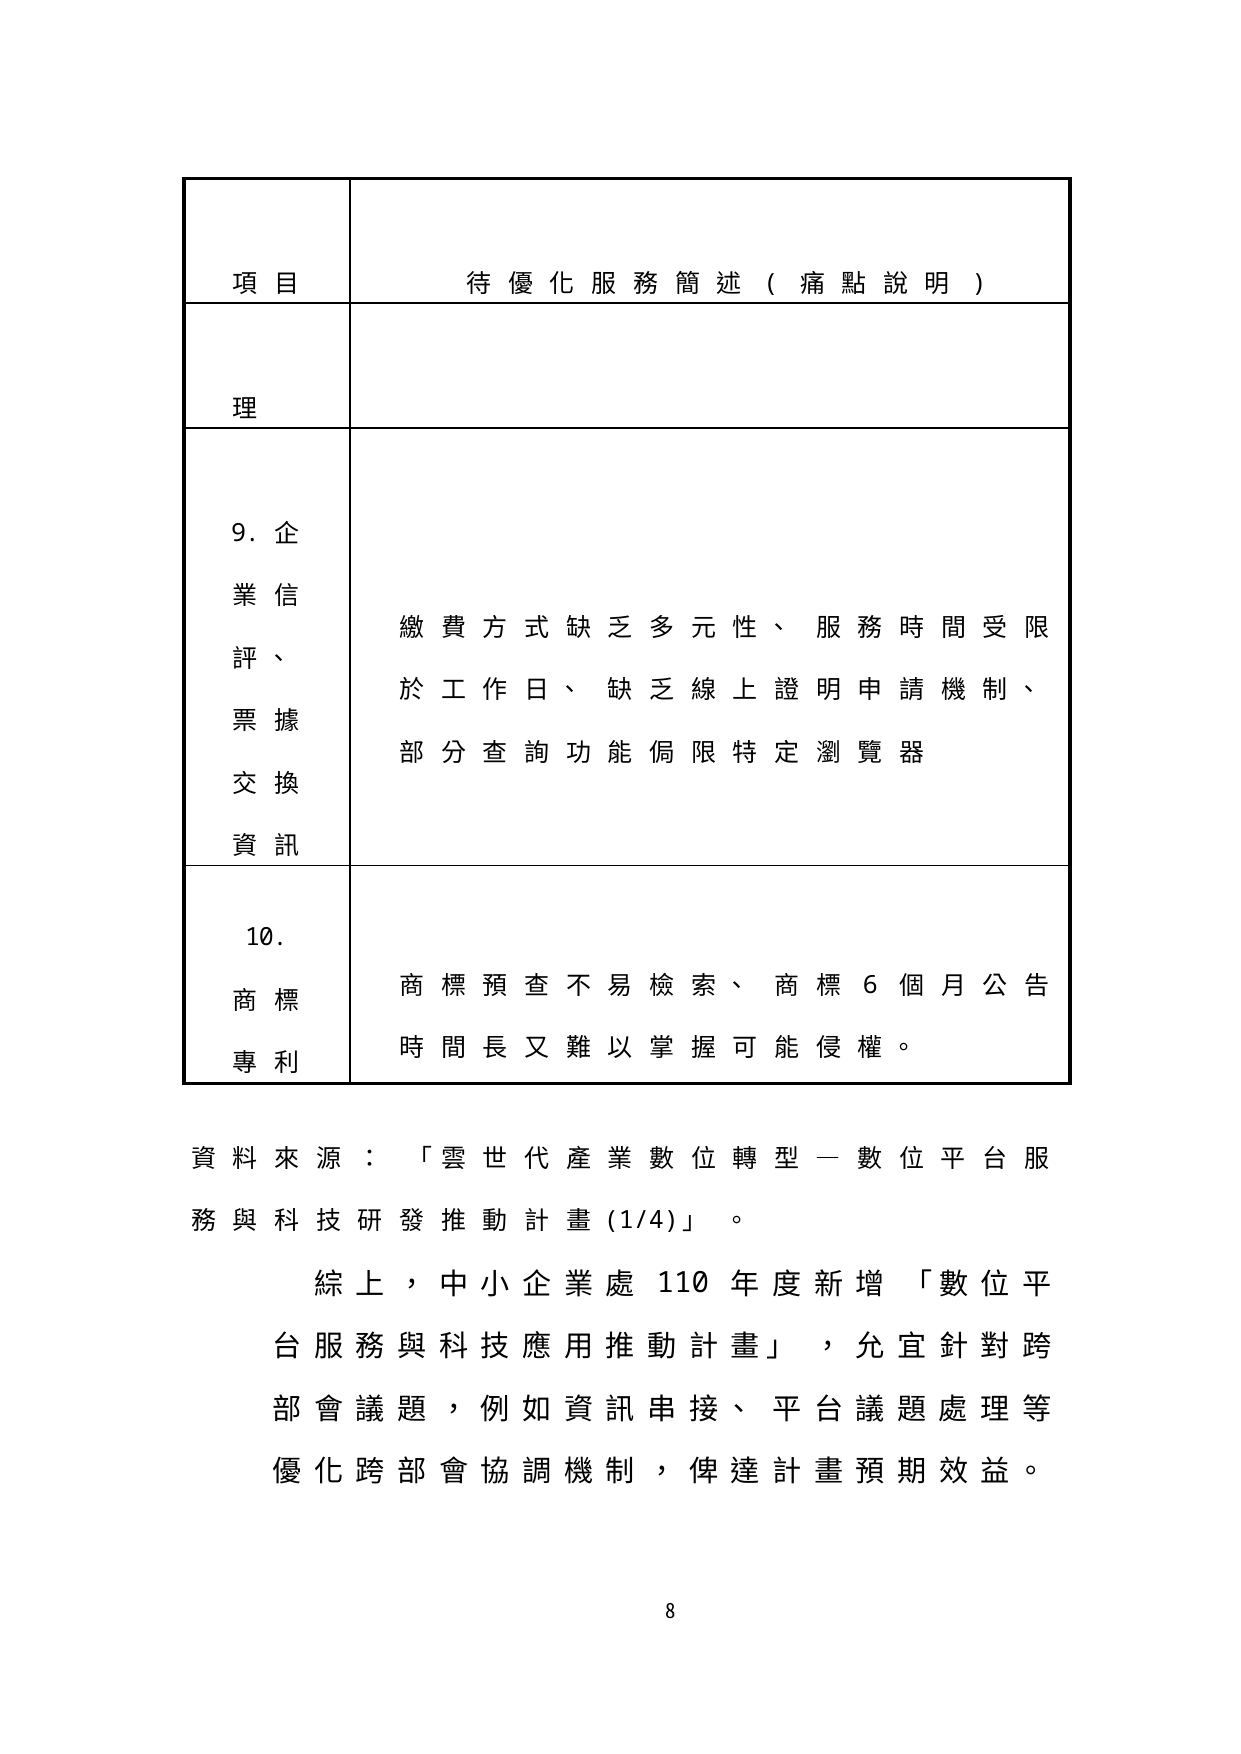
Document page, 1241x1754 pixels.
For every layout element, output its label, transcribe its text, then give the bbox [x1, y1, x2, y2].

table_header 項目 [186, 180, 349, 302]
table_cell 10.商標專利 [186, 866, 349, 1082]
table_cell 商標預查不易檢索、商標6個月公告時間長又難以掌握可能侵權。 [351, 866, 1068, 1082]
table_header 待優化服務簡述(痛點說明) [351, 180, 1068, 302]
table_cell 繳費方式缺乏多元性、服務時間受限於工作日、缺乏線上證明申請機制、部分查詢功能侷限特定瀏覽器 [351, 429, 1068, 865]
table_cell 理 [186, 304, 349, 427]
table_cell 9.企業信評、票據交換資訊 [186, 429, 349, 865]
table_cell [351, 304, 1068, 427]
text 資料來源：「雲世代產業數位轉型—數位平台服務與科技研發推動計畫(1/4)」。 [183, 1115, 1058, 1240]
text 綜上，中小企業處110年度新增「數位平台服務與科技應用推動計畫」，允宜針對跨部會議題，例如資訊串接、平台議題處理等優化跨部會協調機制，俾達計畫預期效益。 [242, 1240, 1058, 1490]
